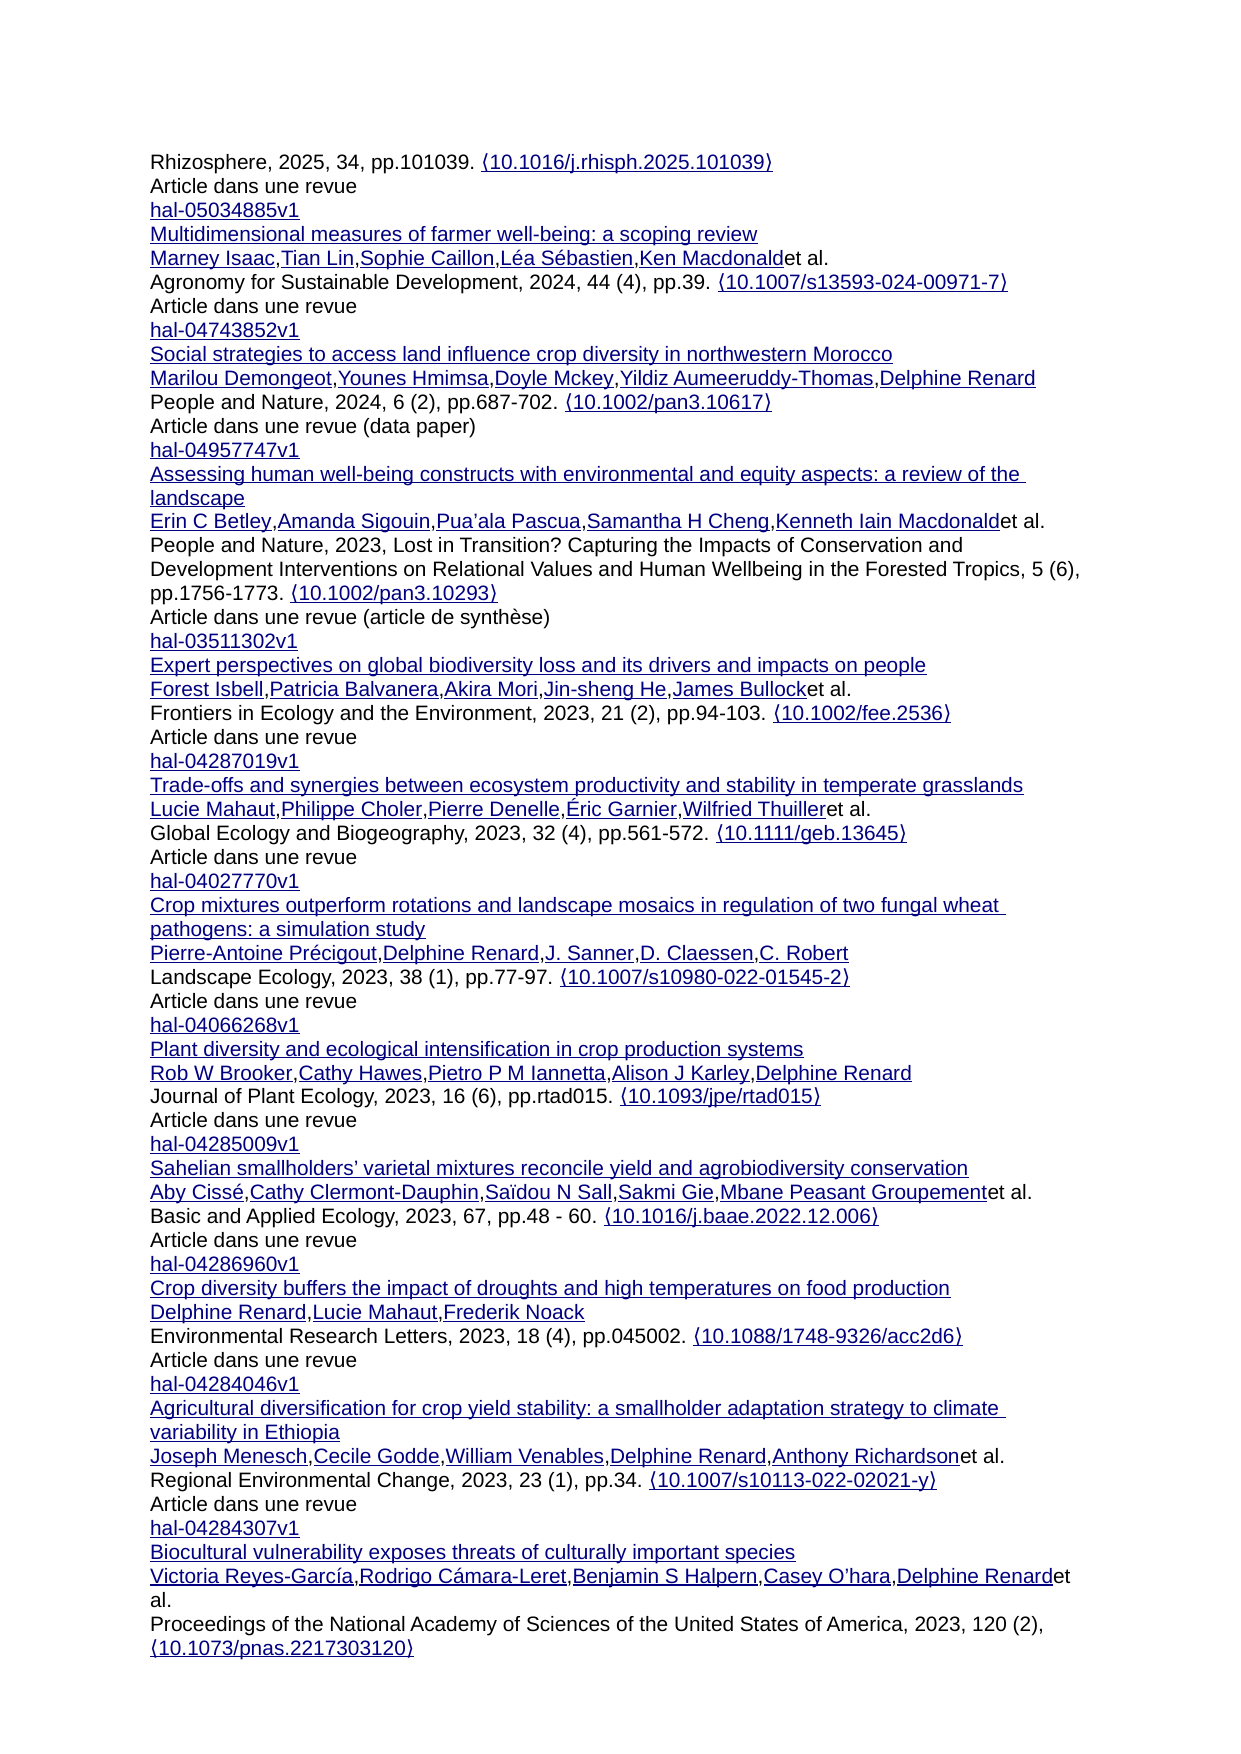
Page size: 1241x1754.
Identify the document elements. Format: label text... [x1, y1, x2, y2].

table_cell Biocultural vulnerability exposes threats of culturally important species Victoria Reyes-García,Rodrigo Cámara-Leret,Benjamin S Halpern,Casey O’hara,Delphine Renardet al. Proceedings of the National Academy of Sciences of the United States of America, 2023, 120 (2), ⟨10.1073/pnas.2217303120⟩ [150, 1540, 1090, 1659]
table_cell Crop mixtures outperform rotations and landscape mosaics in regulation of two fungal wheat pathogens: a simulation study Pierre-Antoine Précigout,Delphine Renard,J. Sanner,D. Claessen,C. Robert Landscape Ecology, 2023, 38 (1), pp.77-97. ⟨10.1007/s10980-022-01545-2⟩ Article dans une revue hal-04066268v1 [150, 893, 1090, 1036]
table_cell Multidimensional measures of farmer well-being: a scoping review Marney Isaac,Tian Lin,Sophie Caillon,Léa Sébastien,Ken Macdonaldet al. Agronomy for Sustainable Development, 2024, 44 (4), pp.39. ⟨10.1007/s13593-024-00971-7⟩ Article dans une revue hal-04743852v1 [150, 222, 1090, 342]
table_cell Assessing human well‐being constructs with environmental and equity aspects: a review of the landscape Erin C Betley,Amanda Sigouin,Pua’ala Pascua,Samantha H Cheng,Kenneth Iain Macdonaldet al. People and Nature, 2023, Lost in Transition? Capturing the Impacts of Conservation and Development Interventions on Relational Values and Human Wellbeing in the Forested Tropics, 5 (6), pp.1756-1773. ⟨10.1002/pan3.10293⟩ Article dans une revue (article de synthèse) hal-03511302v1 [150, 461, 1090, 653]
table_cell Crop diversity buffers the impact of droughts and high temperatures on food production Delphine Renard,Lucie Mahaut,Frederik Noack Environmental Research Letters, 2023, 18 (4), pp.045002. ⟨10.1088/1748-9326/acc2d6⟩ Article dans une revue hal-04284046v1 [150, 1276, 1090, 1396]
table_cell Expert perspectives on global biodiversity loss and its drivers and impacts on people Forest Isbell,Patricia Balvanera,Akira Mori,Jin‐sheng He,James Bullocket al. Frontiers in Ecology and the Environment, 2023, 21 (2), pp.94-103. ⟨10.1002/fee.2536⟩ Article dans une revue hal-04287019v1 [150, 653, 1090, 773]
table_cell Agricultural diversification for crop yield stability: a smallholder adaptation strategy to climate variability in Ethiopia Joseph Menesch,Cecile Godde,William Venables,Delphine Renard,Anthony Richardsonet al. Regional Environmental Change, 2023, 23 (1), pp.34. ⟨10.1007/s10113-022-02021-y⟩ Article dans une revue hal-04284307v1 [150, 1396, 1090, 1539]
table_cell Trade‐offs and synergies between ecosystem productivity and stability in temperate grasslands Lucie Mahaut,Philippe Choler,Pierre Denelle,Éric Garnier,Wilfried Thuilleret al. Global Ecology and Biogeography, 2023, 32 (4), pp.561-572. ⟨10.1111/geb.13645⟩ Article dans une revue hal-04027770v1 [150, 773, 1090, 893]
table_cell Plant diversity and ecological intensification in crop production systems Rob W Brooker,Cathy Hawes,Pietro P M Iannetta,Alison J Karley,Delphine Renard Journal of Plant Ecology, 2023, 16 (6), pp.rtad015. ⟨10.1093/jpe/rtad015⟩ Article dans une revue hal-04285009v1 [150, 1036, 1090, 1156]
table_cell Sahelian smallholders’ varietal mixtures reconcile yield and agrobiodiversity conservation Aby Cissé,Cathy Clermont-Dauphin,Saïdou N Sall,Sakmi Gie,Mbane Peasant Groupementet al. Basic and Applied Ecology, 2023, 67, pp.48 - 60. ⟨10.1016/j.baae.2022.12.006⟩ Article dans une revue hal-04286960v1 [150, 1156, 1090, 1276]
table_cell Rhizosphere, 2025, 34, pp.101039. ⟨10.1016/j.rhisph.2025.101039⟩ Article dans une revue hal-05034885v1 [150, 150, 1090, 222]
table_cell Social strategies to access land influence crop diversity in northwestern Morocco Marilou Demongeot,Younes Hmimsa,Doyle Mckey,Yildiz Aumeeruddy-Thomas,Delphine Renard People and Nature, 2024, 6 (2), pp.687-702. ⟨10.1002/pan3.10617⟩ Article dans une revue (data paper) hal-04957747v1 [150, 342, 1090, 461]
